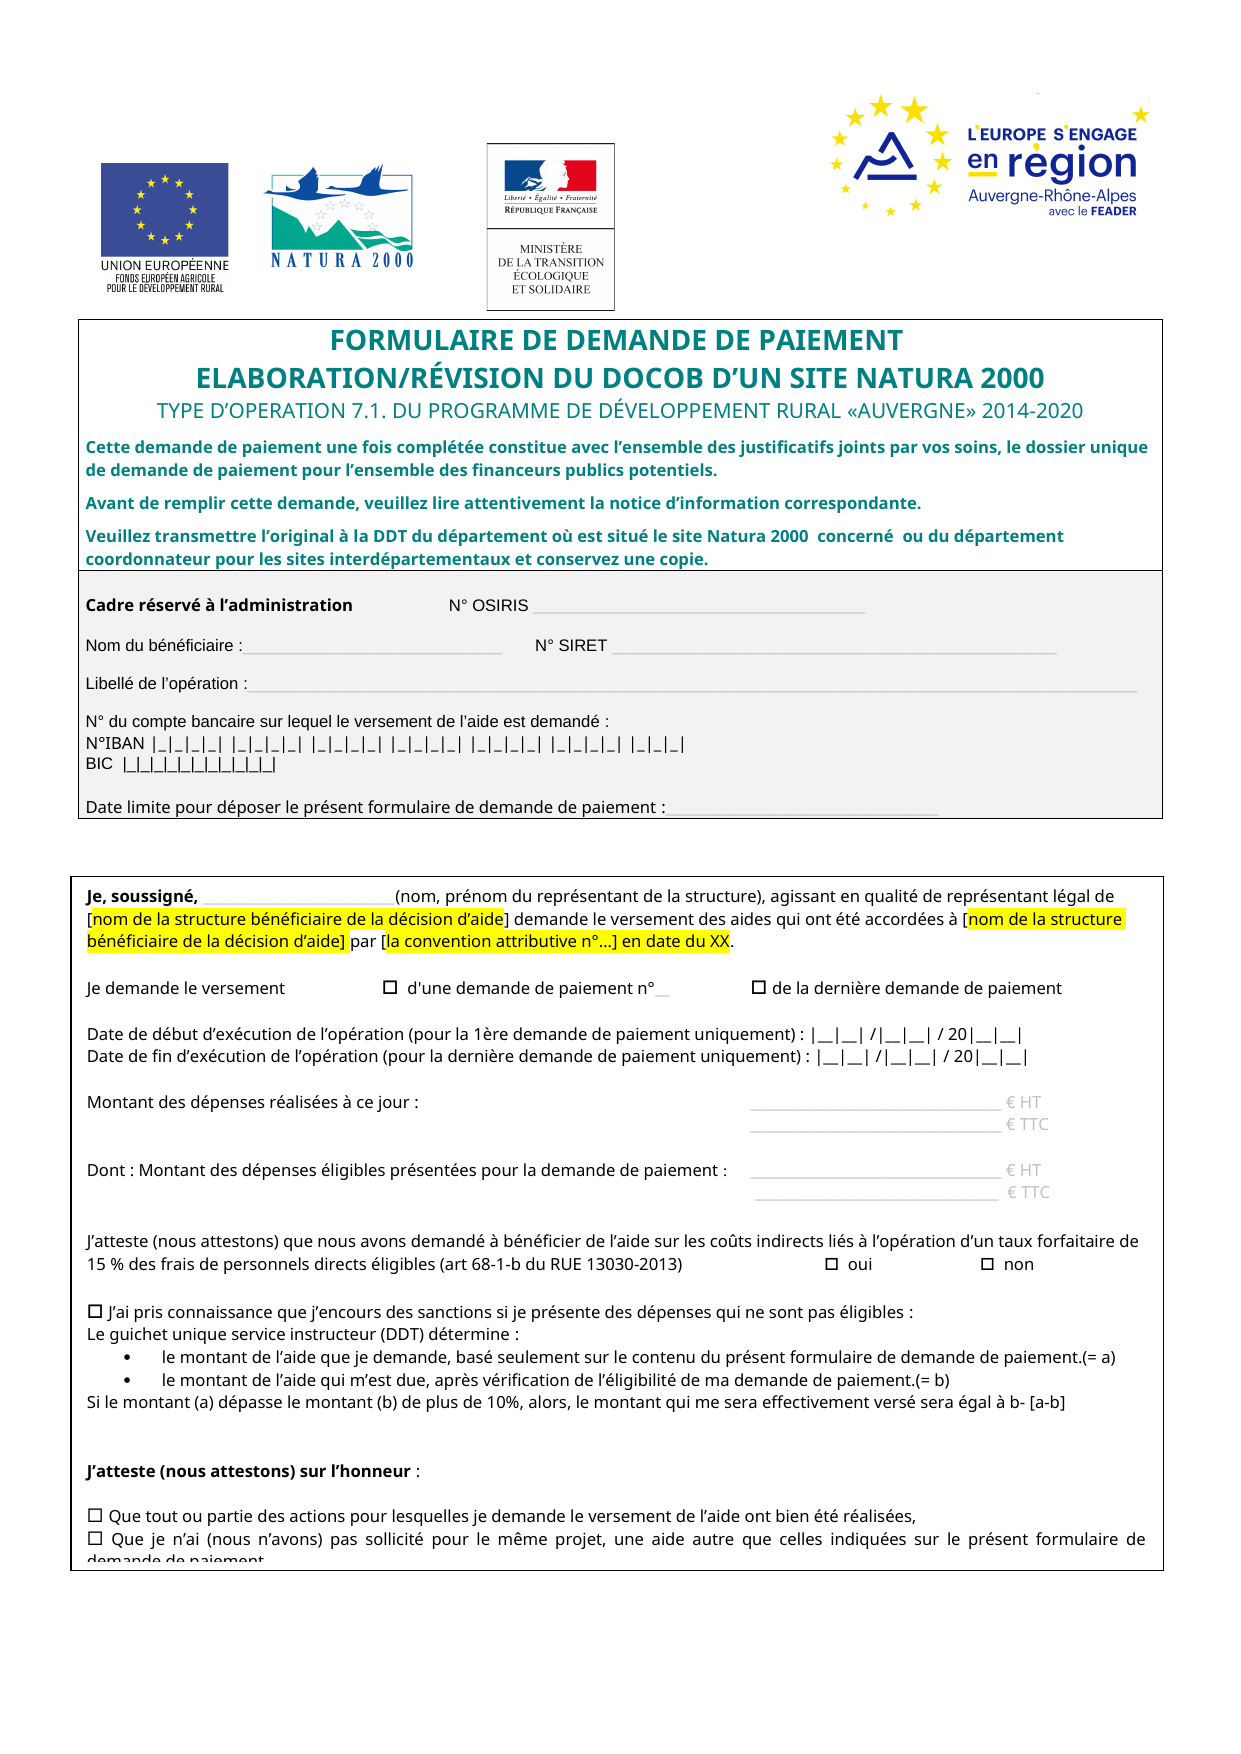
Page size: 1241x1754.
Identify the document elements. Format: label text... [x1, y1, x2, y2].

text  Que tout ou partie des actions pour lesquelles je demande le versement de l’aide ont bien été réalisées, [87, 1505, 1147, 1527]
list le montant de l’aide que je demande, basé seulement sur le contenu du présent formulaire de demande de paiement.(= a) [124, 1346, 1147, 1368]
text  Que je n’ai (nous n’avons) pas sollicité pour le même projet, une aide autre que celles indiquées sur le présent formulaire de demande de paiement, [87, 1527, 1147, 1562]
table_header Formulaire de demande de paiement elaboration/révision du DOCOB d’un site Natura 2000 Type d’operation 7.1. du programme de développement rural «AUVERGNE» 2014-2020 [79, 320, 1162, 425]
table_header [243, 142, 251, 313]
text Si le montant (a) dépasse le montant (b) de plus de 10%, alors, le montant qui me sera effectivement versé sera égal à b- [a-b] [87, 1391, 1147, 1414]
text Le guichet unique service instructeur (DDT) détermine : [87, 1323, 1147, 1346]
text __________________________________ € TTC [87, 1113, 1147, 1136]
picture [101, 163, 229, 292]
table_header [842, 142, 1161, 313]
picture [258, 164, 420, 270]
text Date de début d’exécution de l’opération (pour la 1ère demande de paiement uniquement) : |__|__| /|__|__| / 20|__|__| [87, 1022, 1147, 1045]
table_cell Cette demande de paiement une fois complétée constitue avec l’ensemble des justificatifs joints par vos soins, le dossier unique de demande de paiement pour l’ensemble des financeurs publics potentiels. Avant de remplir cette demande, veuillez lire attentivement la notice d’information correspondante. Veuillez transmettre l’original à la DDT du département où est situé le site Natura 2000 concerné ou du département coordonnateur pour les sites interdépartementaux et conservez une copie. [79, 425, 1162, 570]
table_header [457, 142, 658, 313]
text Je, soussigné, __________________________(nom, prénom du représentant de la structure), agissant en qualité de représentant légal de [nom de la structure bénéficiaire de la décision d’aide] demande le versement des aides qui ont été accordées à [nom de la structure bénéficiaire de la décision d’aide] par [la convention attributive n°…] en date du XX. [87, 885, 1147, 953]
text J’atteste (nous attestons) que nous avons demandé à bénéficier de l’aide sur les coûts indirects liés à l’opération d’un taux forfaitaire de 15 % des frais de personnels directs éligibles (art 68-1-b du RUE 13030-2013) o oui o non [87, 1229, 1147, 1275]
table_header [658, 142, 812, 313]
table_header [812, 142, 842, 313]
picture [486, 143, 615, 311]
text _________________________________ € TTC [87, 1181, 1147, 1204]
table_header [427, 142, 457, 313]
text Montant des dépenses réalisées à ce jour : __________________________________ € HT [87, 1090, 1147, 1113]
table_header [79, 142, 243, 313]
text  J’ai pris connaissance que j’encours des sanctions si je présente des dépenses qui ne sont pas éligibles : [87, 1300, 1147, 1323]
list le montant de l’aide qui m’est due, après vérification de l’éligibilité de ma demande de paiement.(= b) [124, 1368, 1147, 1391]
text Je demande le versement  d'une demande de paiement n°__  de la dernière demande de paiement [87, 977, 1147, 999]
table_cell Cadre réservé à l’administration N° OSIRIS _____________________________________________ Nom du bénéficiaire :____________________________ N° SIRET ________________________________________________ Libellé de l’opération :________________________________________________________________________________________________ N° du compte bancaire sur lequel le versement de l’aide est demandé : N°IBAN |_|_|_|_| |_|_|_|_| |_|_|_|_| |_|_|_|_| |_|_|_|_| |_|_|_|_| |_|_|_| BIC |_|_|_|_|_|_|_|_|_|_|_| Date limite pour déposer le présent formulaire de demande de paiement :_____________________________________ [79, 571, 1162, 818]
text Dont : Montant des dépenses éligibles présentées pour la demande de paiement : __________________________________ € HT [87, 1158, 1147, 1181]
table_header [251, 142, 427, 313]
text Date de fin d’exécution de l’opération (pour la dernière demande de paiement uniquement) : |__|__| /|__|__| / 20|__|__| [87, 1045, 1147, 1068]
text J’atteste (nous attestons) sur l’honneur : [87, 1459, 1147, 1482]
